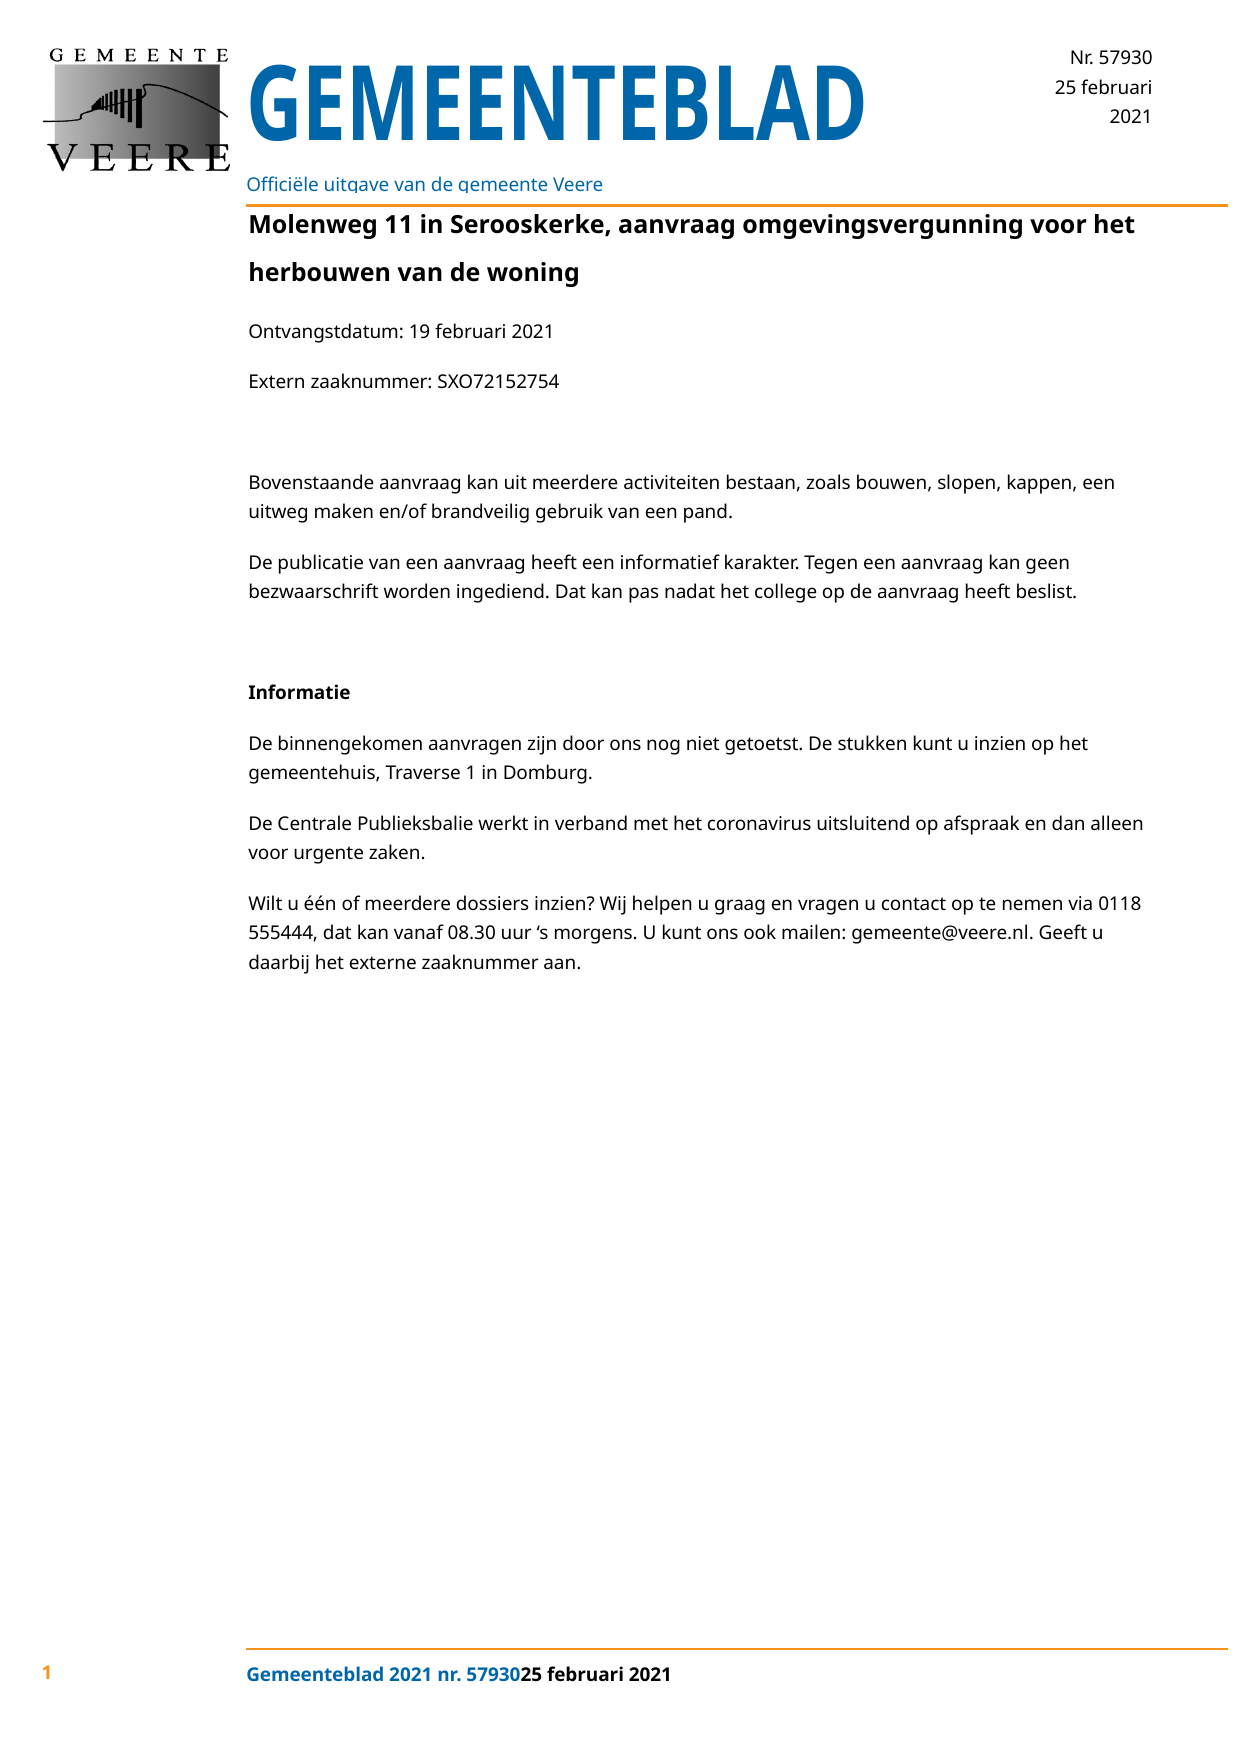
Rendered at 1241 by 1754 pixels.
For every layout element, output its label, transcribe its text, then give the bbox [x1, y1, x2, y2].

text Informatie [248, 679, 1152, 705]
picture [41, 47, 231, 172]
text De publicatie van een aanvraag heeft een informatief karakter. Tegen een aanvraag kan geen bezwaarschrift worden ingediend. Dat kan pas nadat het college op de aanvraag heeft beslist. [248, 549, 1152, 604]
text De Centrale Publieksbalie werkt in verband met het coronavirus uitsluitend op afspraak en dan alleen voor urgente zaken. [248, 810, 1152, 865]
text Wilt u één of meerdere dossiers inzien? Wij helpen u graag en vragen u contact op te nemen via 0118 555444, dat kan vanaf 08.30 uur ‘s morgens. U kunt ons ook mailen: gemeente@veere.nl. Geeft u daarbij het externe zaaknummer aan. [248, 890, 1152, 975]
text Molenweg 11 in Serooskerke, aanvraag omgevingsvergunning voor het herbouwen van de woning [248, 207, 1152, 288]
text Bovenstaande aanvraag kan uit meerdere activiteiten bestaan, zoals bouwen, slopen, kappen, een uitweg maken en/of brandveilig gebruik van een pand. [248, 469, 1152, 524]
text De binnengekomen aanvragen zijn door ons nog niet getoetst. De stukken kunt u inzien op het gemeentehuis, Traverse 1 in Domburg. [248, 730, 1152, 785]
text Ontvangstdatum: 19 februari 2021 [248, 318, 1152, 344]
text Extern zaaknummer: SXO72152754 [248, 368, 1152, 394]
